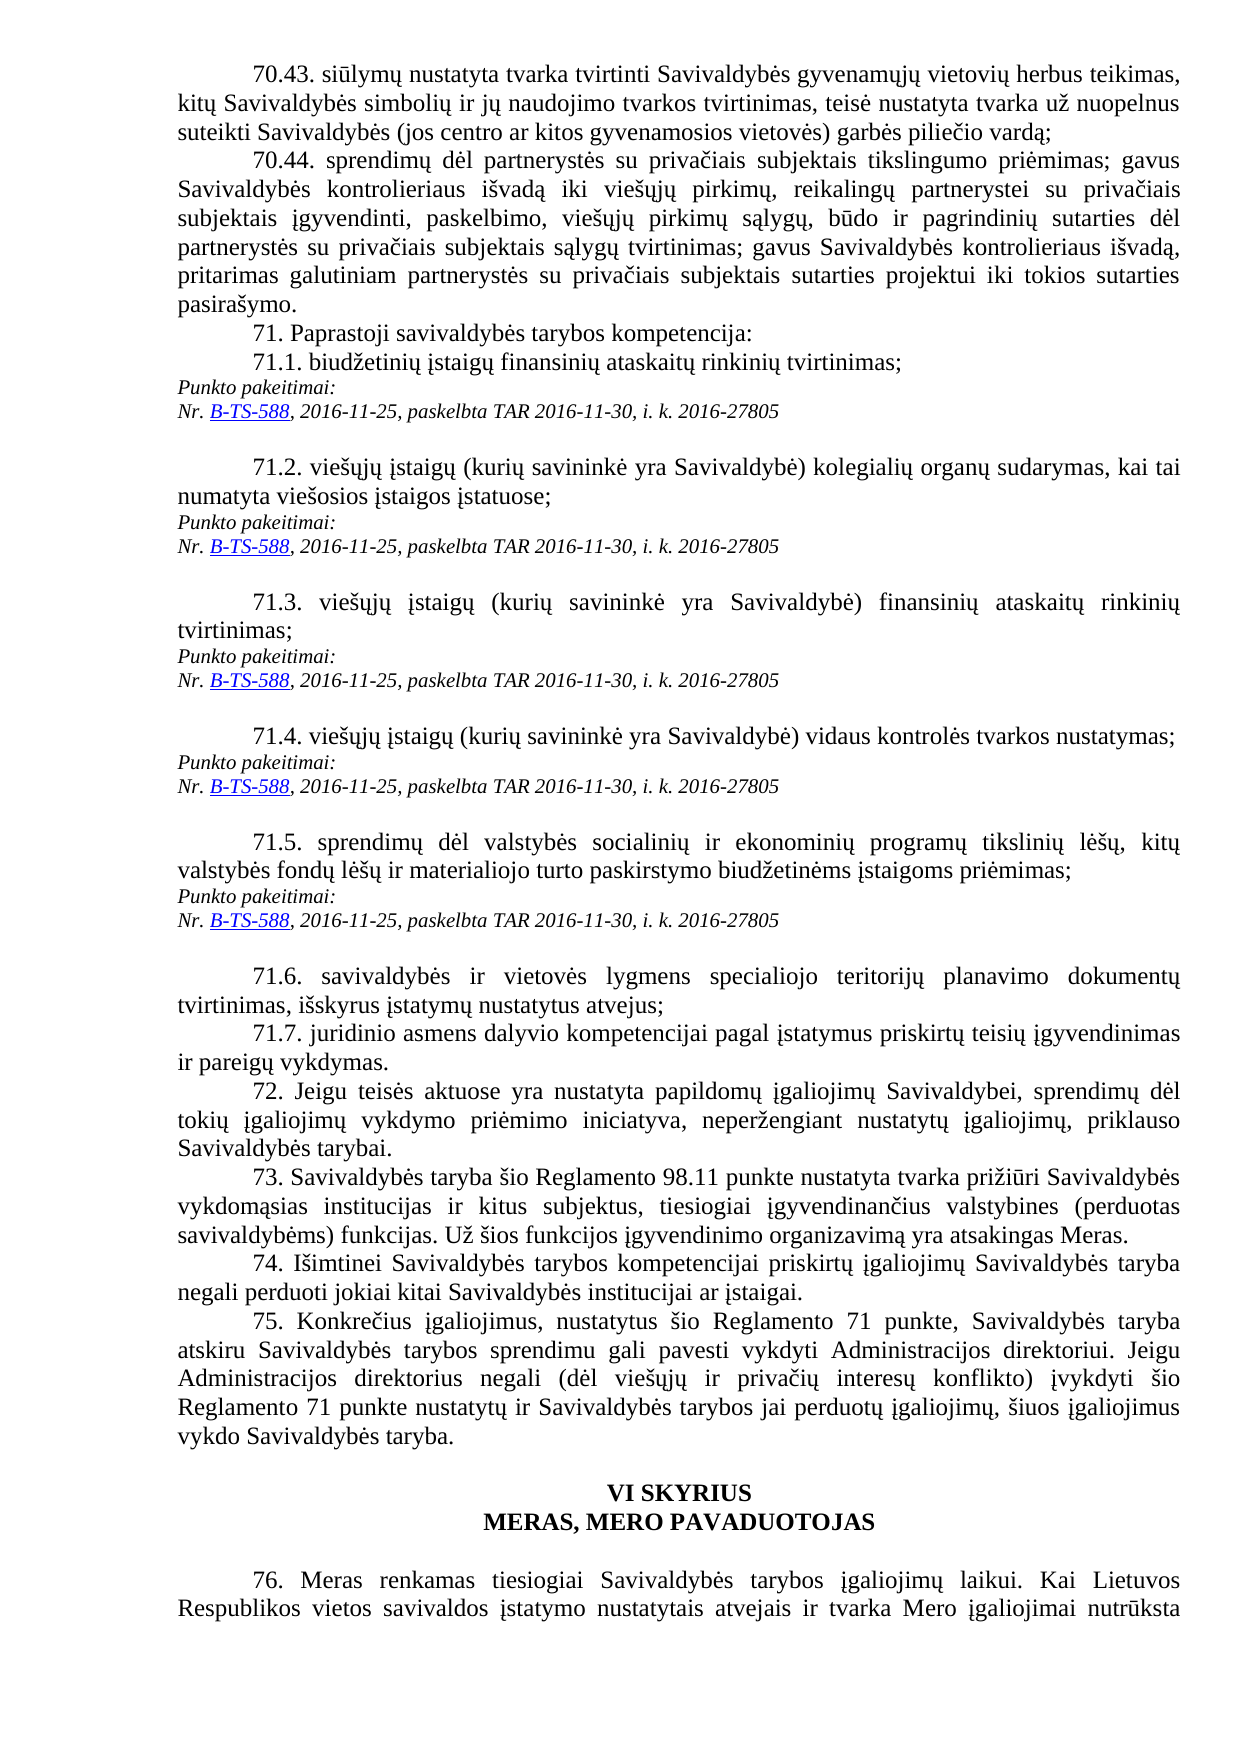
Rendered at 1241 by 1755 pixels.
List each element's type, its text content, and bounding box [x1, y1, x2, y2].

text Nr. B-TS-588, 2016-11-25, paskelbta TAR 2016-11-30, i. k. 2016-27805 [177, 668, 1181, 692]
text 71.5. sprendimų dėl valstybės socialinių ir ekonominių programų tikslinių lėšų, kitų valstybės fondų lėšų ir materialiojo turto paskirstymo biudžetinėms įstaigoms priėmimas; [177, 827, 1181, 884]
text 72. Jeigu teisės aktuose yra nustatyta papildomų įgaliojimų Savivaldybei, sprendimų dėl tokių įgaliojimų vykdymo priėmimo iniciatyva, neperžengiant nustatytų įgaliojimų, priklauso Savivaldybės tarybai. [177, 1076, 1181, 1162]
text 71.4. viešųjų įstaigų (kurių savininkė yra Savivaldybė) vidaus kontrolės tvarkos nustatymas; [177, 721, 1181, 750]
text Punkto pakeitimai: [177, 644, 1181, 668]
text 73. Savivaldybės taryba šio Reglamento 98.11 punkte nustatyta tvarka prižiūri Savivaldybės vykdomąsias institucijas ir kitus subjektus, tiesiogiai įgyvendinančius valstybines (perduotas savivaldybėms) funkcijas. Už šios funkcijos įgyvendinimo organizavimą yra atsakingas Meras. [177, 1162, 1181, 1248]
text 70.44. sprendimų dėl partnerystės su privačiais subjektais tikslingumo priėmimas; gavus Savivaldybės kontrolieriaus išvadą iki viešųjų pirkimų, reikalingų partnerystei su privačiais subjektais įgyvendinti, paskelbimo, viešųjų pirkimų sąlygų, būdo ir pagrindinių sutarties dėl partnerystės su privačiais subjektais sąlygų tvirtinimas; gavus Savivaldybės kontrolieriaus išvadą, pritarimas galutiniam partnerystės su privačiais subjektais sutarties projektui iki tokios sutarties pasirašymo. [177, 145, 1181, 318]
text 74. Išimtinei Savivaldybės tarybos kompetencijai priskirtų įgaliojimų Savivaldybės taryba negali perduoti jokiai kitai Savivaldybės institucijai ar įstaigai. [177, 1248, 1181, 1306]
text 71.2. viešųjų įstaigų (kurių savininkė yra Savivaldybė) kolegialių organų sudarymas, kai tai numatyta viešosios įstaigos įstatuose; [177, 452, 1181, 510]
text 71.7. juridinio asmens dalyvio kompetencijai pagal įstatymus priskirtų teisių įgyvendinimas ir pareigų vykdymas. [177, 1018, 1181, 1076]
text Punkto pakeitimai: [177, 510, 1181, 534]
text Punkto pakeitimai: [177, 750, 1181, 774]
text 76. Meras renkamas tiesiogiai Savivaldybės tarybos įgaliojimų laikui. Kai Lietuvos Respublikos vietos savivaldos įstatymo nustatytais atvejais ir tvarka Mero įgaliojimai nutrūksta [177, 1565, 1181, 1622]
text 71. Paprastoji savivaldybės tarybos kompetencija: [177, 318, 1181, 347]
text 75. Konkrečius įgaliojimus, nustatytus šio Reglamento 71 punkte, Savivaldybės taryba atskiru Savivaldybės tarybos sprendimu gali pavesti vykdyti Administracijos direktoriui. Jeigu Administracijos direktorius negali (dėl viešųjų ir privačių interesų konflikto) įvykdyti šio Reglamento 71 punkte nustatytų ir Savivaldybės tarybos jai perduotų įgaliojimų, šiuos įgaliojimus vykdo Savivaldybės taryba. [177, 1306, 1181, 1450]
text Nr. B-TS-588, 2016-11-25, paskelbta TAR 2016-11-30, i. k. 2016-27805 [177, 534, 1181, 558]
text Nr. B-TS-588, 2016-11-25, paskelbta TAR 2016-11-30, i. k. 2016-27805 [177, 774, 1181, 798]
text Punkto pakeitimai: [177, 375, 1181, 399]
text Nr. B-TS-588, 2016-11-25, paskelbta TAR 2016-11-30, i. k. 2016-27805 [177, 399, 1181, 423]
text 71.3. viešųjų įstaigų (kurių savininkė yra Savivaldybė) finansinių ataskaitų rinkinių tvirtinimas; [177, 587, 1181, 644]
text Punkto pakeitimai: [177, 884, 1181, 908]
text MERAS, MERO PAVADUOTOJAS [177, 1507, 1181, 1536]
text 70.43. siūlymų nustatyta tvarka tvirtinti Savivaldybės gyvenamųjų vietovių herbus teikimas, kitų Savivaldybės simbolių ir jų naudojimo tvarkos tvirtinimas, teisė nustatyta tvarka už nuopelnus suteikti Savivaldybės (jos centro ar kitos gyvenamosios vietovės) garbės piliečio vardą; [177, 59, 1181, 145]
text Nr. B-TS-588, 2016-11-25, paskelbta TAR 2016-11-30, i. k. 2016-27805 [177, 908, 1181, 932]
text VI SKYRIUS [177, 1478, 1181, 1507]
text 71.6. savivaldybės ir vietovės lygmens specialiojo teritorijų planavimo dokumentų tvirtinimas, išskyrus įstatymų nustatytus atvejus; [177, 961, 1181, 1018]
text 71.1. biudžetinių įstaigų finansinių ataskaitų rinkinių tvirtinimas; [177, 347, 1181, 375]
